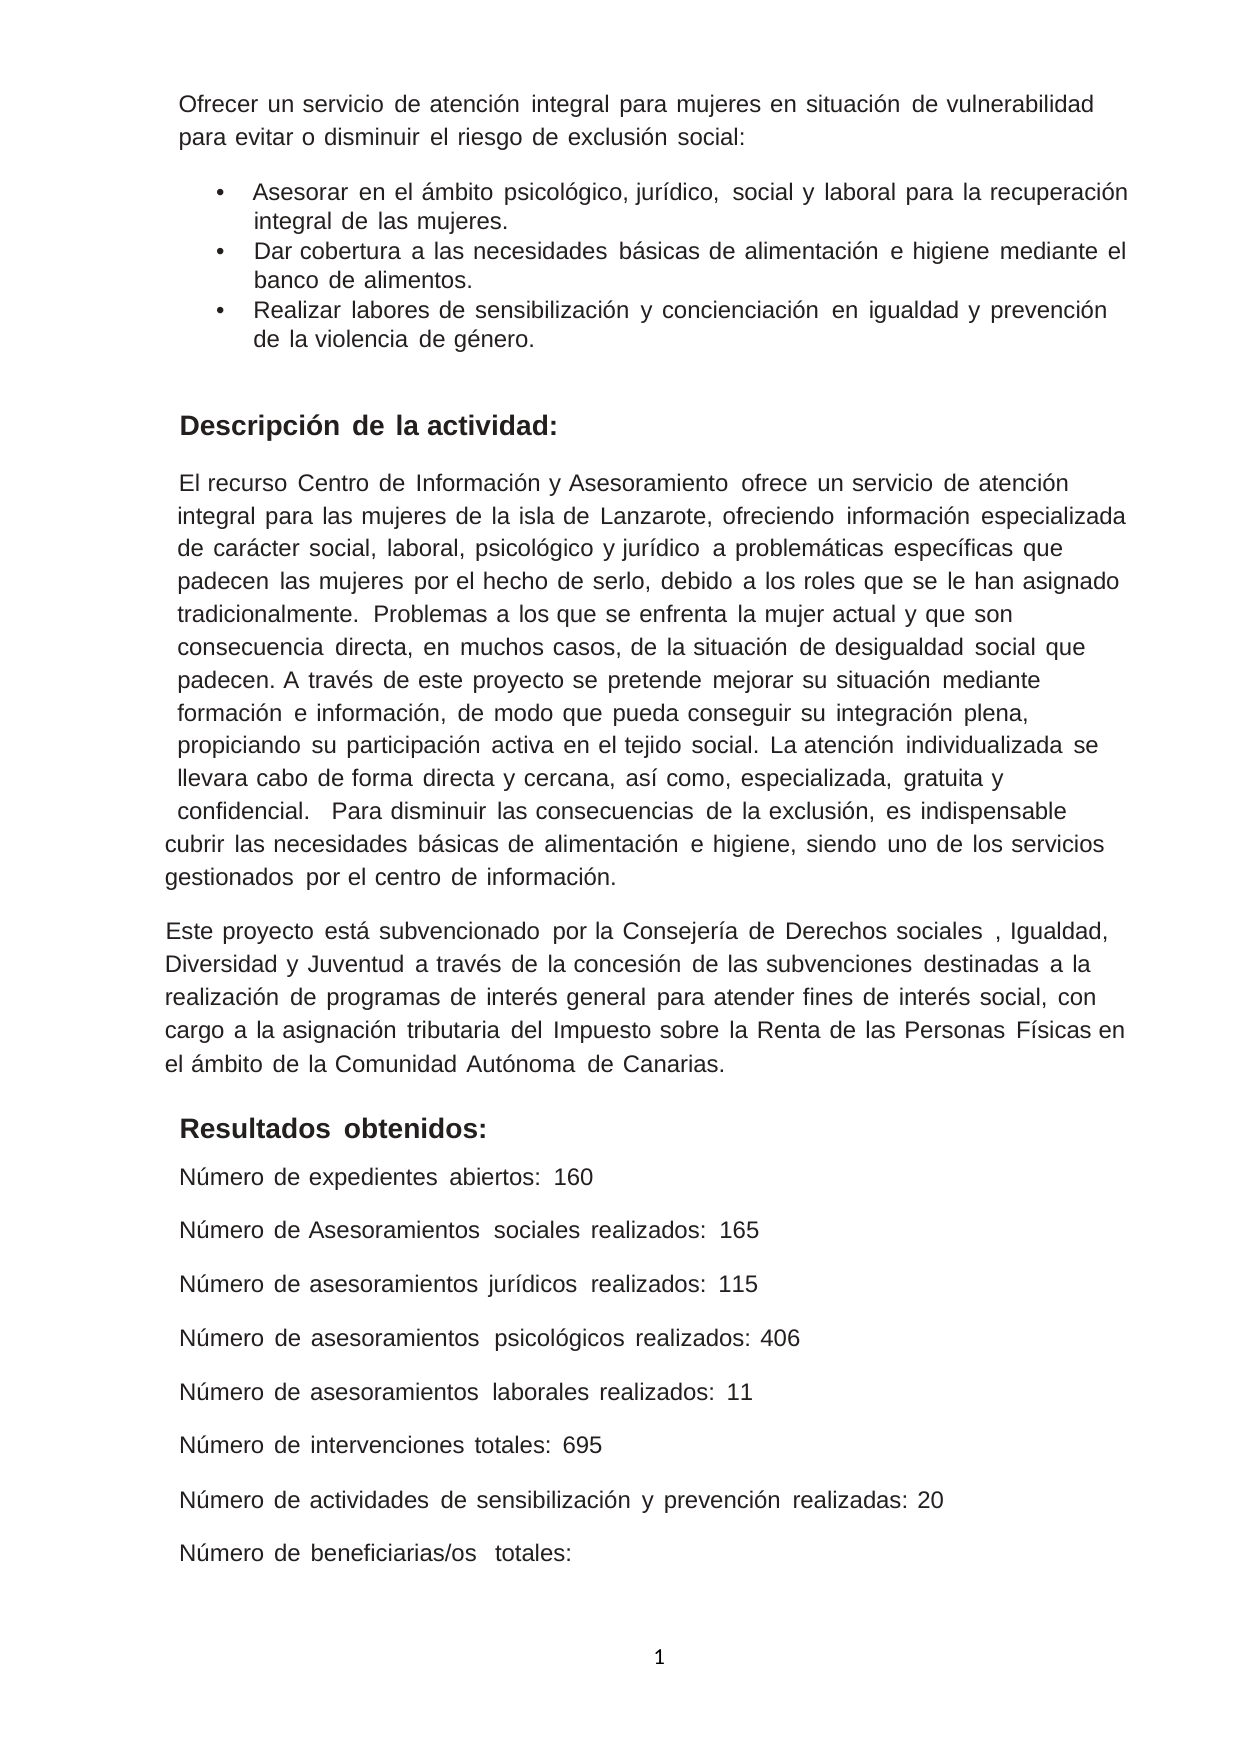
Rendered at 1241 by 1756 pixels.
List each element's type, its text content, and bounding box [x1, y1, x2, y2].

text Número de expedientes abiertos: 160 [179, 1162, 1145, 1190]
text Número de actividades de sensibilización y prevención realizadas: 20 Número de beneficiarias/os totales: [179, 1486, 1027, 1567]
text Número de Asesoramientos sociales realizados: 165 Número de asesoramientos jurídicos realizados: 115 Número de asesoramientos psicológicos realizados: 406 Número de asesoramientos laborales realizados: 11 Número de intervenciones totales: 695 [179, 1216, 837, 1459]
text Ofrecer un servicio de atención integral para mujeres en situación de vulnerabilidad para evitar o disminuir el riesgo de exclusión social: [178, 89, 1141, 150]
text Resultados obtenidos: [179, 1112, 1145, 1144]
text Descripción de la actividad: [179, 409, 1145, 442]
list Dar cobertura a las necesidades básicas de alimentación e higiene mediante el banco de alimentos. [216, 237, 1131, 293]
text cubrir las necesidades básicas de alimentación e higiene, siendo uno de los servicios gestionados por el centro de información. [164, 830, 1131, 891]
list Asesorar en el ámbito psicológico, jurídico, social y laboral para la recuperación integral de las mujeres. [216, 178, 1131, 234]
list Realizar labores de sensibilización y concienciación en igualdad y prevención de la violencia de género. [216, 296, 1109, 352]
text Este proyecto está subvencionado por la Consejería de Derechos sociales , Igualdad, Diversidad y Juventud a través de la concesión de las subvenciones destinadas a la realización de programas de interés general para atender fines de interés social, con cargo a la asignación tributaria del Impuesto sobre la Renta de las Personas Físicas en el ámbito de la Comunidad Autónoma de Canarias. [164, 917, 1130, 1077]
text El recurso Centro de Información y Asesoramiento ofrece un servicio de atención integral para las mujeres de la isla de Lanzarote, ofreciendo información especializada de carácter social, laboral, psicológico y jurídico a problemáticas específicas que padecen las mujeres por el hecho de serlo, debido a los roles que se le han asignado tradicionalmente. Problemas a los que se enfrenta la mujer actual y que son consecuencia directa, en muchos casos, de la situación de desigualdad social que padecen. A través de este proyecto se pretende mejorar su situación mediante formación e información, de modo que pueda conseguir su integración plena, propiciando su participación activa en el tejido social. La atención individualizada se llevara cabo de forma directa y cercana, así como, especializada, gratuita y confidencial. Para disminuir las consecuencias de la exclusión, es indispensable [177, 469, 1131, 824]
